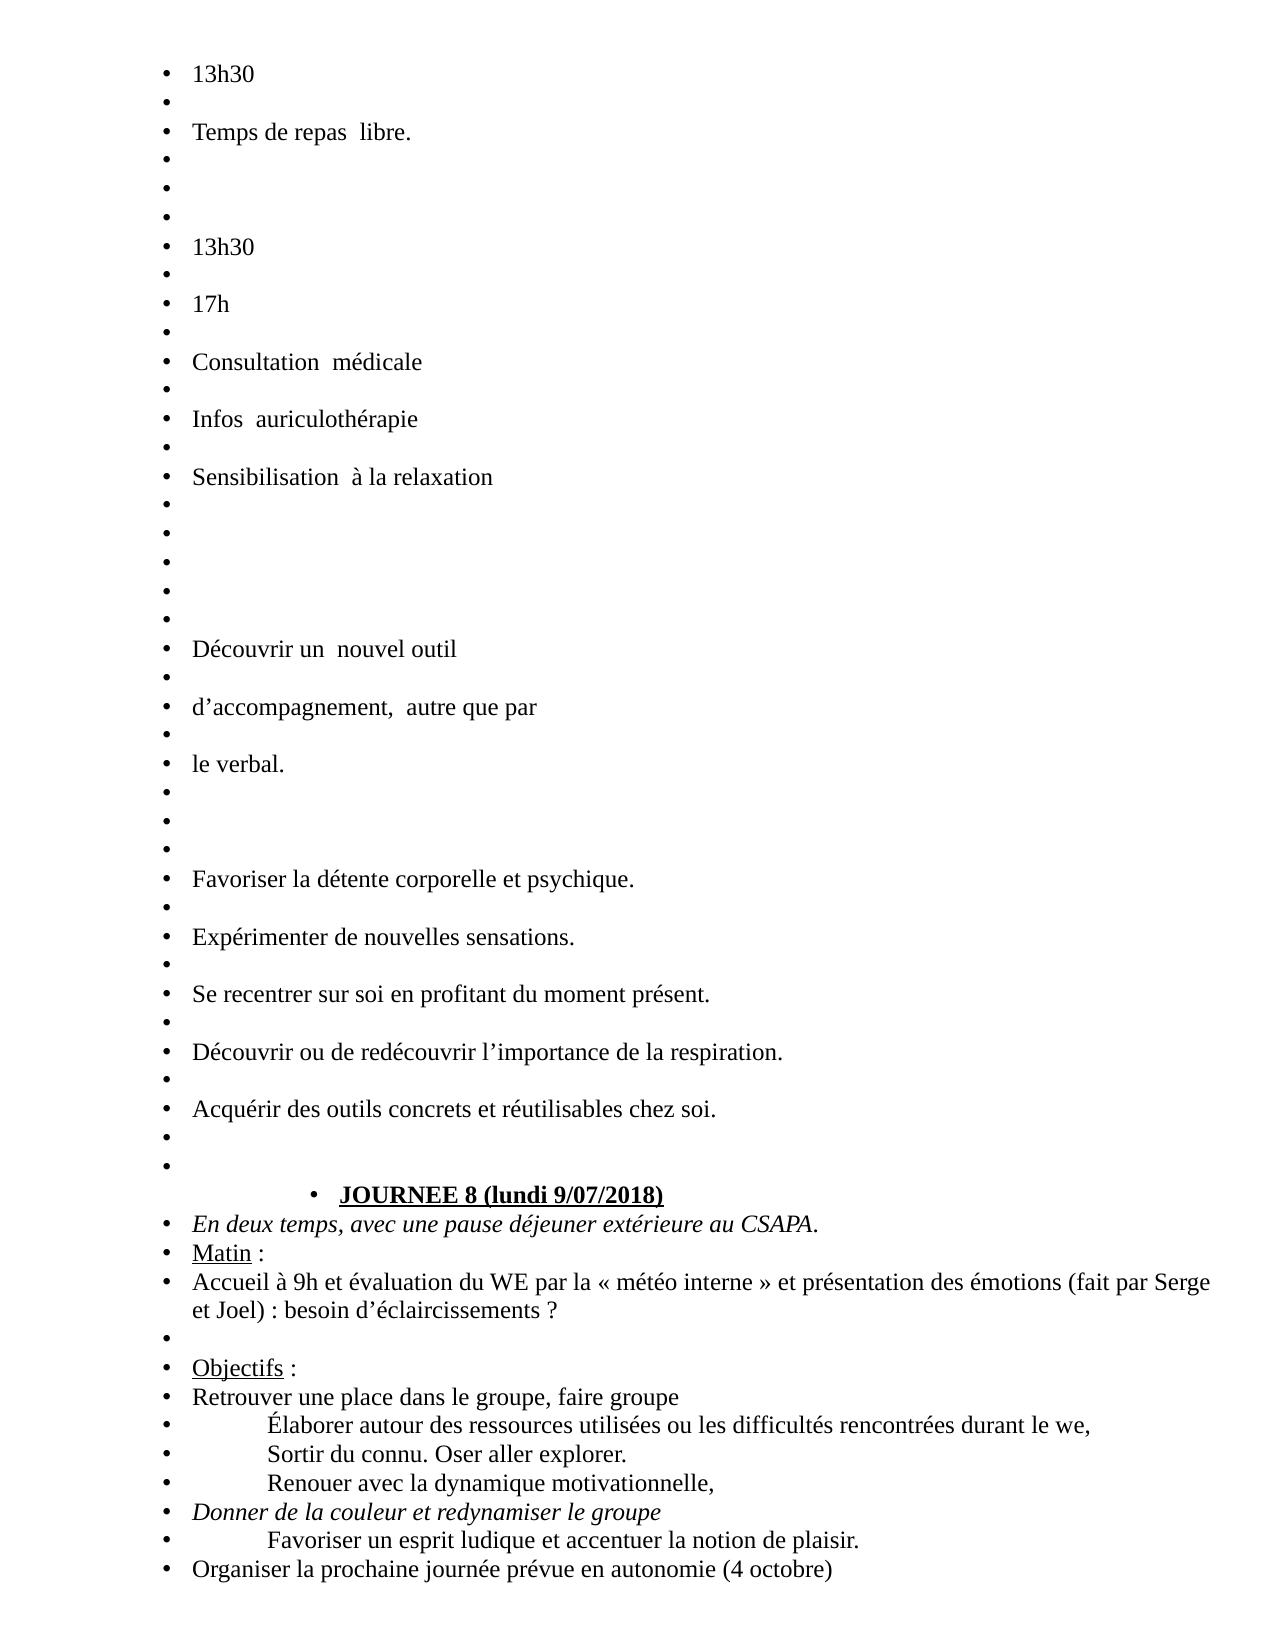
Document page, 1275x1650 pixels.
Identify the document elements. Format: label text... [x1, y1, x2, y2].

list Découvrir ou de redécouvrir l’importance de la respiration. [162, 1037, 1216, 1065]
list Découvrir un nouvel outil [162, 634, 1216, 663]
list Donner de la couleur et redynamiser le groupe [162, 1497, 1216, 1525]
list 13h30 [162, 232, 1216, 260]
list Temps de repas libre. [162, 117, 1216, 145]
list Expérimenter de nouvelles sensations. [162, 922, 1216, 950]
list Se recentrer sur soi en profitant du moment présent. [162, 979, 1216, 1008]
list Objectifs : [162, 1353, 1216, 1382]
list Acquérir des outils concrets et réutilisables chez soi. [162, 1094, 1216, 1123]
list 17h [162, 289, 1216, 318]
list En deux temps, avec une pause déjeuner extérieure au CSAPA. [162, 1209, 1216, 1238]
list d’accompagnement, autre que par [162, 692, 1216, 720]
list Consultation médicale [162, 347, 1216, 375]
list Retrouver une place dans le groupe, faire groupe [162, 1382, 1216, 1410]
list le verbal. [162, 749, 1216, 778]
list Accueil à 9h et évaluation du WE par la « météo interne » et présentation des émotions (fait par Serge et Joel) : besoin d’éclaircissements ? [162, 1267, 1216, 1324]
list Renouer avec la dynamique motivationnelle, [162, 1468, 1216, 1497]
list Favoriser un esprit ludique et accentuer la notion de plaisir. [162, 1525, 1216, 1554]
list Élaborer autour des ressources utilisées ou les difficultés rencontrées durant le we, [162, 1410, 1216, 1439]
list Sensibilisation à la relaxation [162, 462, 1216, 490]
list Sortir du connu. Oser aller explorer. [162, 1439, 1216, 1468]
list JOURNEE 8 (lundi 9/07/2018) [309, 1180, 1216, 1209]
list Favoriser la détente corporelle et psychique. [162, 864, 1216, 893]
list Matin : [162, 1238, 1216, 1267]
list Infos auriculothérapie [162, 404, 1216, 433]
list 13h30 [162, 59, 1216, 88]
list Organiser la prochaine journée prévue en autonomie (4 octobre) [162, 1554, 1216, 1583]
